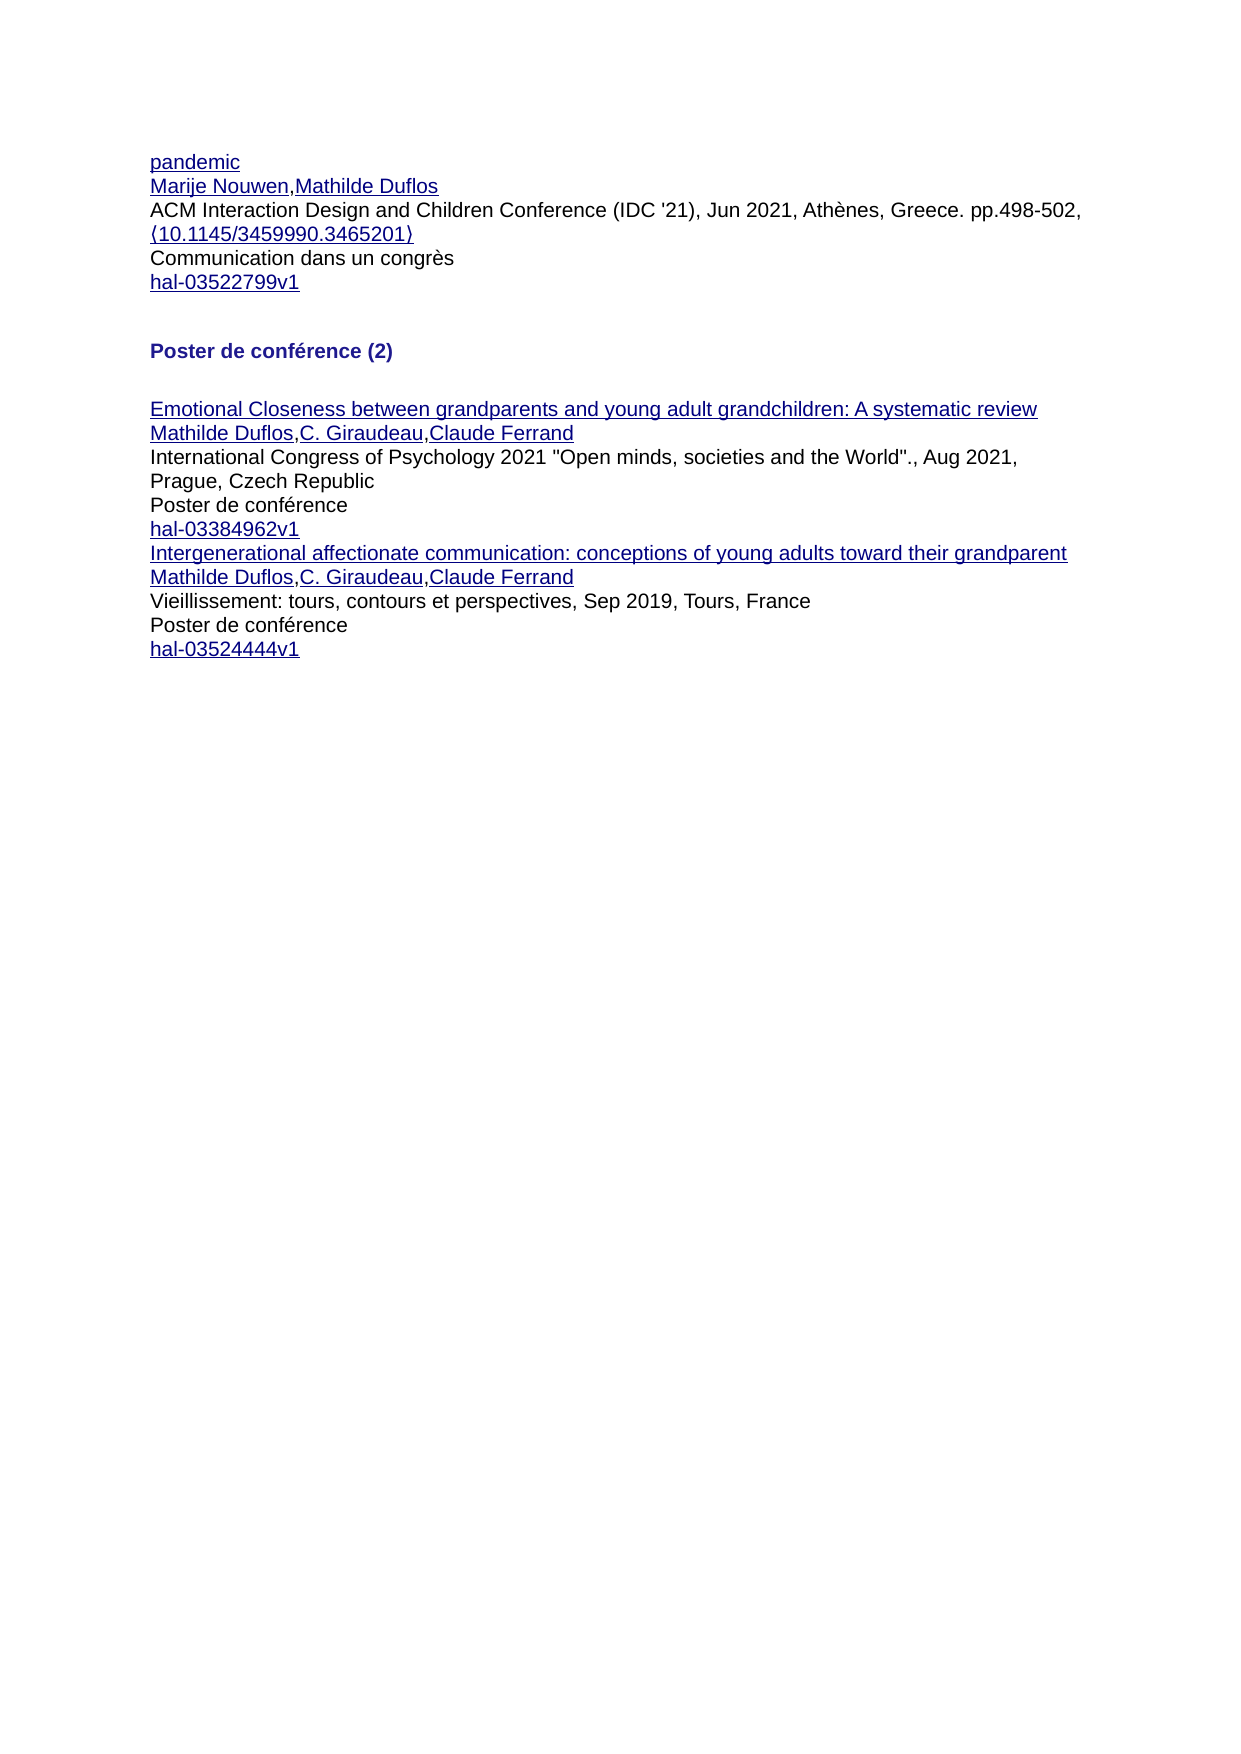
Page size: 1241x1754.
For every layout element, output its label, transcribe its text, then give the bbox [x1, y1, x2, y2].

table_cell Intergenerational affectionate communication: conceptions of young adults toward their grandparent Mathilde Duflos,C. Giraudeau,Claude Ferrand Vieillissement: tours, contours et perspectives, Sep 2019, Tours, France Poster de conférence hal-03524444v1 [150, 541, 1090, 660]
table_cell pandemic Marije Nouwen,Mathilde Duflos ACM Interaction Design and Children Conference (IDC '21), Jun 2021, Athènes, Greece. pp.498-502, ⟨10.1145/3459990.3465201⟩ Communication dans un congrès hal-03522799v1 [150, 150, 1090, 294]
subtitle Poster de conférence (2) [150, 338, 1090, 362]
table_header Emotional Closeness between grandparents and young adult grandchildren: A systematic review Mathilde Duflos,C. Giraudeau,Claude Ferrand International Congress of Psychology 2021 "Open minds, societies and the World"., Aug 2021, Prague, Czech Republic Poster de conférence hal-03384962v1 [150, 397, 1090, 541]
